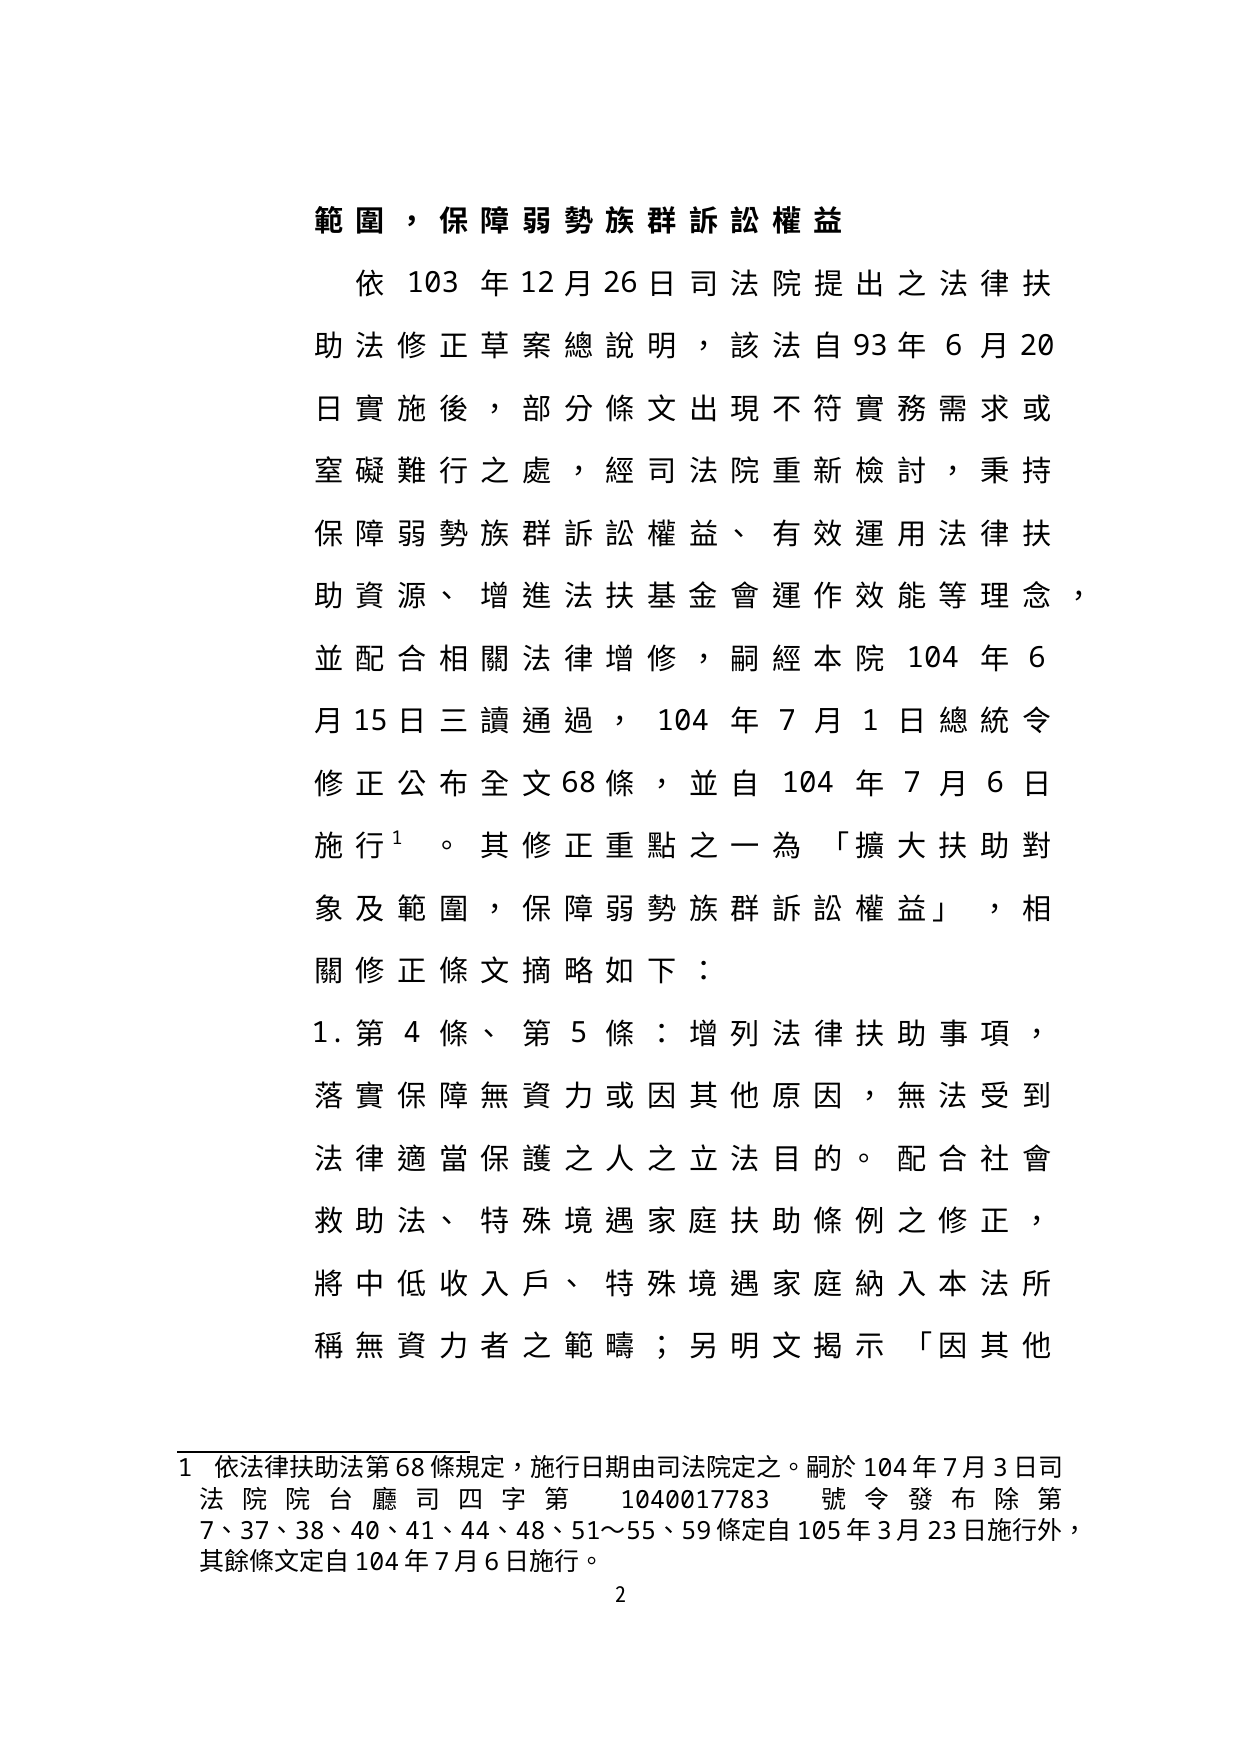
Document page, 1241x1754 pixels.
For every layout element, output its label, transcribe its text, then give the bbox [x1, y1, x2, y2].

text 依法律扶助法第68條規定，施行日期由司法院定之。嗣於104年7月3日司法院院台廳司四字第 1040017783 號令發布除第7、37、38、40、41、44、48、51～55、59條定自105年3月23日施行外，其餘條文定自104年7月6日施行。 [177, 1452, 1063, 1577]
text 依103年12月26日司法院提出之法律扶助法修正草案總說明，該法自93年6月20日實施後，部分條文出現不符實務需求或窒礙難行之處，經司法院重新檢討，秉持保障弱勢族群訴訟權益、有效運用法律扶助資源、增進法扶基金會運作效能等理念，並配合相關法律增修，嗣經本院104年6月15日三讀通過，104年7月1日總統令修正公布全文68條，並自104年7月6日施行。其修正重點之一為「擴大扶助對象及範圍，保障弱勢族群訴訟權益」，相關修正條文摘略如下： [271, 240, 1058, 990]
text 1.第4條、第5條：增列法律扶助事項，落實保障無資力或因其他原因，無法受到法律適當保護之人之立法目的。配合社會救助法、特殊境遇家庭扶助條例之修正，將中低收入戶、特殊境遇家庭納入本法所稱無資力者之範疇；另明文揭示「因其他 [271, 990, 1058, 1365]
text 範圍，保障弱勢族群訴訟權益 [242, 177, 1058, 240]
